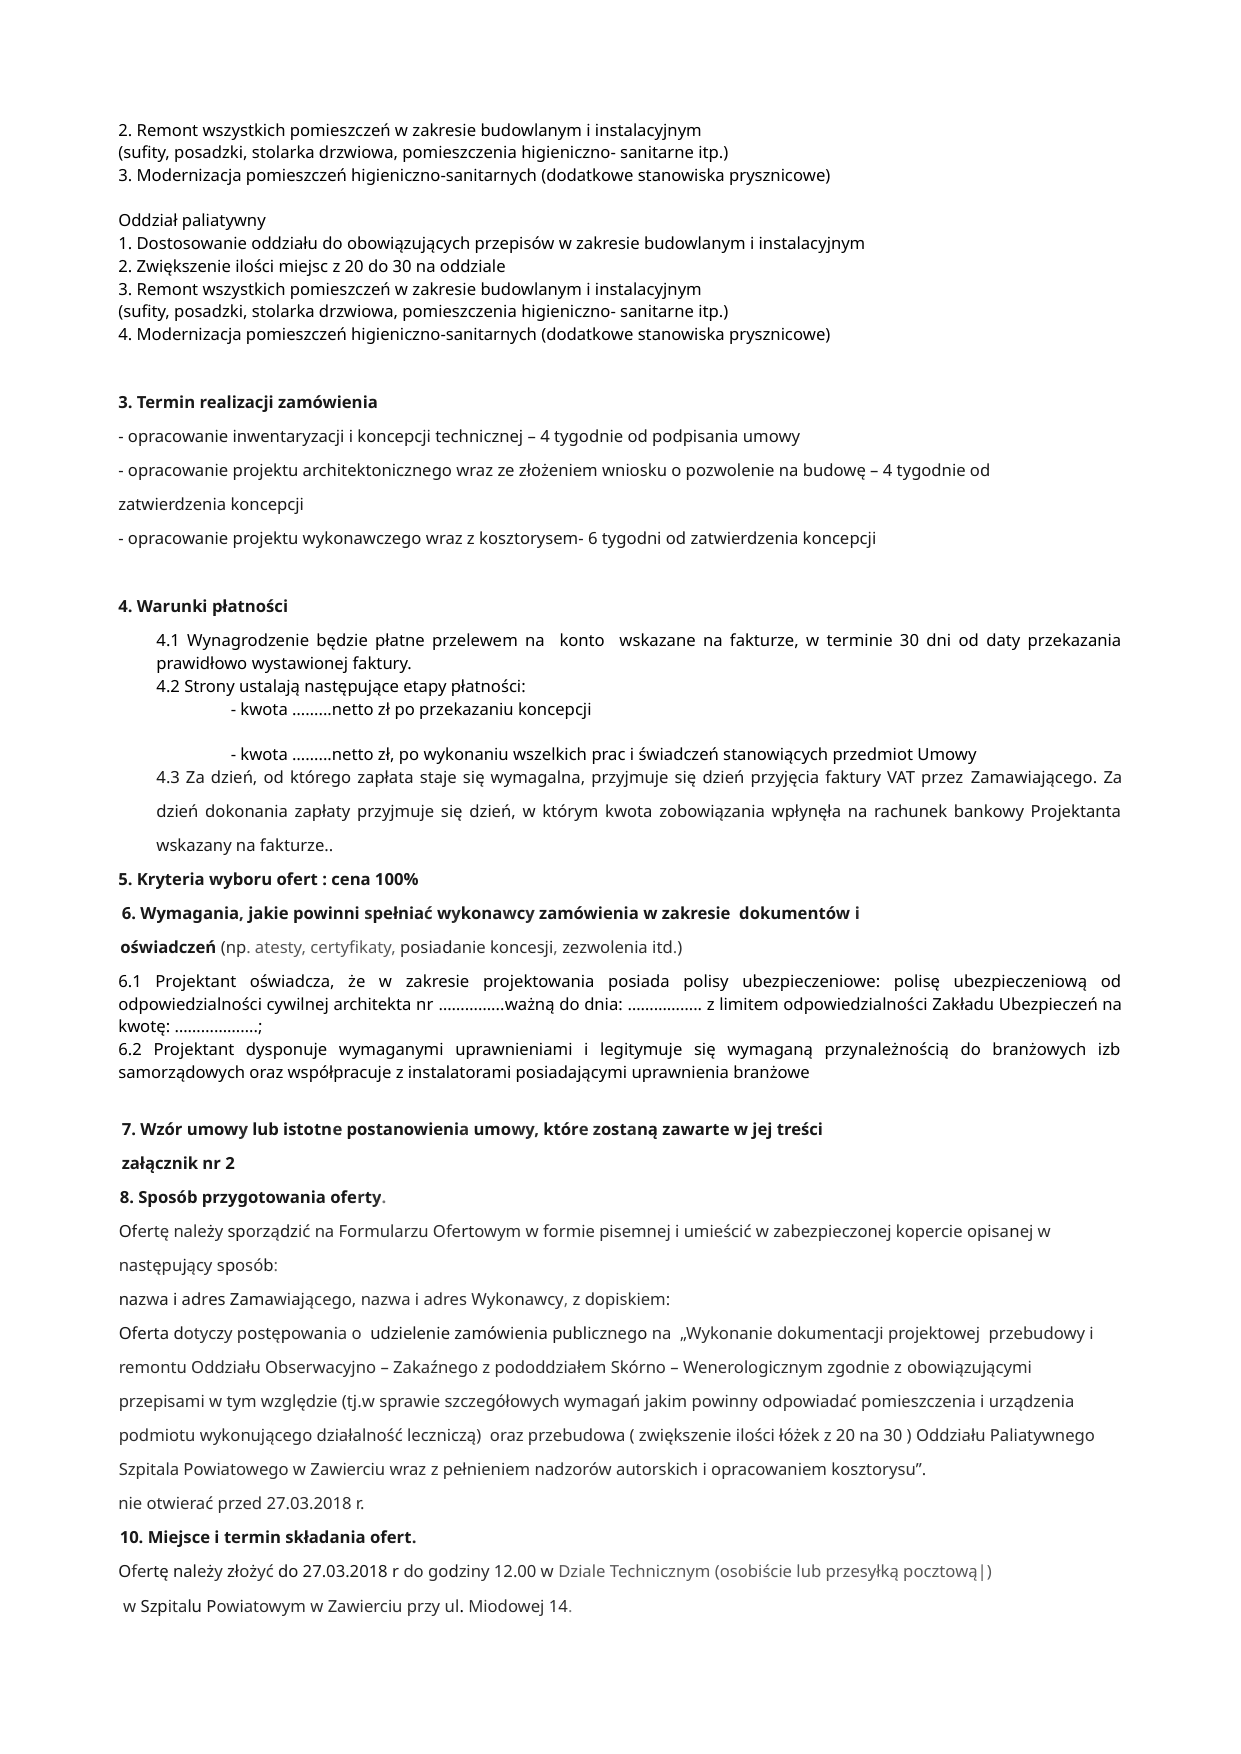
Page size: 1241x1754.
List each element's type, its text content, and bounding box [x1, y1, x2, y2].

text Oddział paliatywny [118, 209, 1122, 232]
text 3. Termin realizacji zamówienia [118, 391, 1098, 413]
text Ofertę należy sporządzić na Formularzu Ofertowym w formie pisemnej i umieścić w zabezpieczonej kopercie opisanej w następujący sposób: nazwa i adres Zamawiającego, nazwa i adres Wykonawcy, z dopiskiem: [118, 1219, 1098, 1310]
text - opracowanie inwentaryzacji i koncepcji technicznej – 4 tygodnie od podpisania umowy [118, 425, 1098, 447]
text Ofertę należy złożyć do 27.03.2018 r do godziny 12.00 w Dziale Technicznym (osobiście lub przesyłką pocztową|) [118, 1560, 1098, 1583]
text nie otwierać przed 27.03.2018 r. [118, 1492, 1098, 1515]
text 1. Dostosowanie oddziału do obowiązujących przepisów w zakresie budowlanym i instalacyjnym [118, 232, 1122, 254]
list 4.1 Wynagrodzenie będzie płatne przelewem na konto wskazane na fakturze, w terminie 30 dni od daty przekazania prawidłowo wystawionej faktury. [117, 629, 1122, 674]
text 2. Zwiększenie ilości miejsc z 20 do 30 na oddziale [118, 254, 1122, 277]
list - kwota ……...netto zł po przekazaniu koncepcji [193, 697, 1122, 720]
text 8. Sposób przygotowania oferty. [119, 1185, 1098, 1208]
text 2. Remont wszystkich pomieszczeń w zakresie budowlanym i instalacyjnym (sufity, posadzki, stolarka drzwiowa, pomieszczenia higieniczno- sanitarne itp.) [118, 118, 1122, 163]
text - opracowanie projektu wykonawczego wraz z kosztorysem- 6 tygodni od zatwierdzenia koncepcji [118, 527, 1098, 549]
text 6. Wymagania, jakie powinni spełniać wykonawcy zamówienia w zakresie dokumentów i [122, 902, 1098, 924]
text 6.1 Projektant oświadcza, że w zakresie projektowania posiada polisy ubezpieczeniowe: polisę ubezpieczeniową od odpowiedzialności cywilnej architekta nr …………...ważną do dnia: …………….. z limitem odpowiedzialności Zakładu Ubezpieczeń na kwotę: ……………….; [118, 970, 1122, 1038]
text 3. Remont wszystkich pomieszczeń w zakresie budowlanym i instalacyjnym (sufity, posadzki, stolarka drzwiowa, pomieszczenia higieniczno- sanitarne itp.) [118, 277, 1122, 322]
text 4. Modernizacja pomieszczeń higieniczno-sanitarnych (dodatkowe stanowiska prysznicowe) [118, 322, 1122, 345]
list 4.2 Strony ustalają następujące etapy płatności: [117, 674, 1122, 697]
text 3. Modernizacja pomieszczeń higieniczno-sanitarnych (dodatkowe stanowiska prysznicowe) [118, 163, 1122, 186]
text załącznik nr 2 [122, 1151, 1098, 1174]
text Oferta dotyczy postępowania o udzielenie zamówienia publicznego na „Wykonanie dokumentacji projektowej przebudowy i remontu Oddziału Obserwacyjno – Zakaźnego z pododdziałem Skórno – Wenerologicznym zgodnie z obowiązującymi przepisami w tym względzie (tj.w sprawie szczegółowych wymagań jakim powinny odpowiadać pomieszczenia i urządzenia podmiotu wykonującego działalność leczniczą) oraz przebudowa ( zwiększenie ilości łóżek z 20 na 30 ) Oddziału Paliatywnego Szpitala Powiatowego w Zawierciu wraz z pełnieniem nadzorów autorskich i opracowaniem kosztorysu”. [118, 1322, 1098, 1481]
text 5. Kryteria wyboru ofert : cena 100% [118, 867, 1098, 890]
text oświadczeń (np. atesty, certyfikaty, posiadanie koncesji, zezwolenia itd.) [118, 936, 1098, 958]
text 4. Warunki płatności [118, 595, 1098, 618]
list - kwota ……...netto zł, po wykonaniu wszelkich prac i świadczeń stanowiących przedmiot Umowy [193, 743, 1122, 765]
text w Szpitalu Powiatowym w Zawierciu przy ul. Miodowej 14. [118, 1594, 1098, 1617]
text 7. Wzór umowy lub istotne postanowienia umowy, które zostaną zawarte w jej treści [122, 1117, 1098, 1140]
text 6.2 Projektant dysponuje wymaganymi uprawnieniami i legitymuje się wymaganą przynależnością do branżowych izb samorządowych oraz współpracuje z instalatorami posiadającymi uprawnienia branżowe [118, 1038, 1122, 1083]
text 10. Miejsce i termin składania ofert. [119, 1526, 1098, 1549]
list 4.3 Za dzień, od którego zapłata staje się wymagalna, przyjmuje się dzień przyjęcia faktury VAT przez Zamawiającego. Za dzień dokonania zapłaty przyjmuje się dzień, w którym kwota zobowiązania wpłynęła na rachunek bankowy Projektanta wskazany na fakturze.. [117, 765, 1122, 856]
text - opracowanie projektu architektonicznego wraz ze złożeniem wniosku o pozwolenie na budowę – 4 tygodnie od zatwierdzenia koncepcji [118, 459, 1098, 516]
